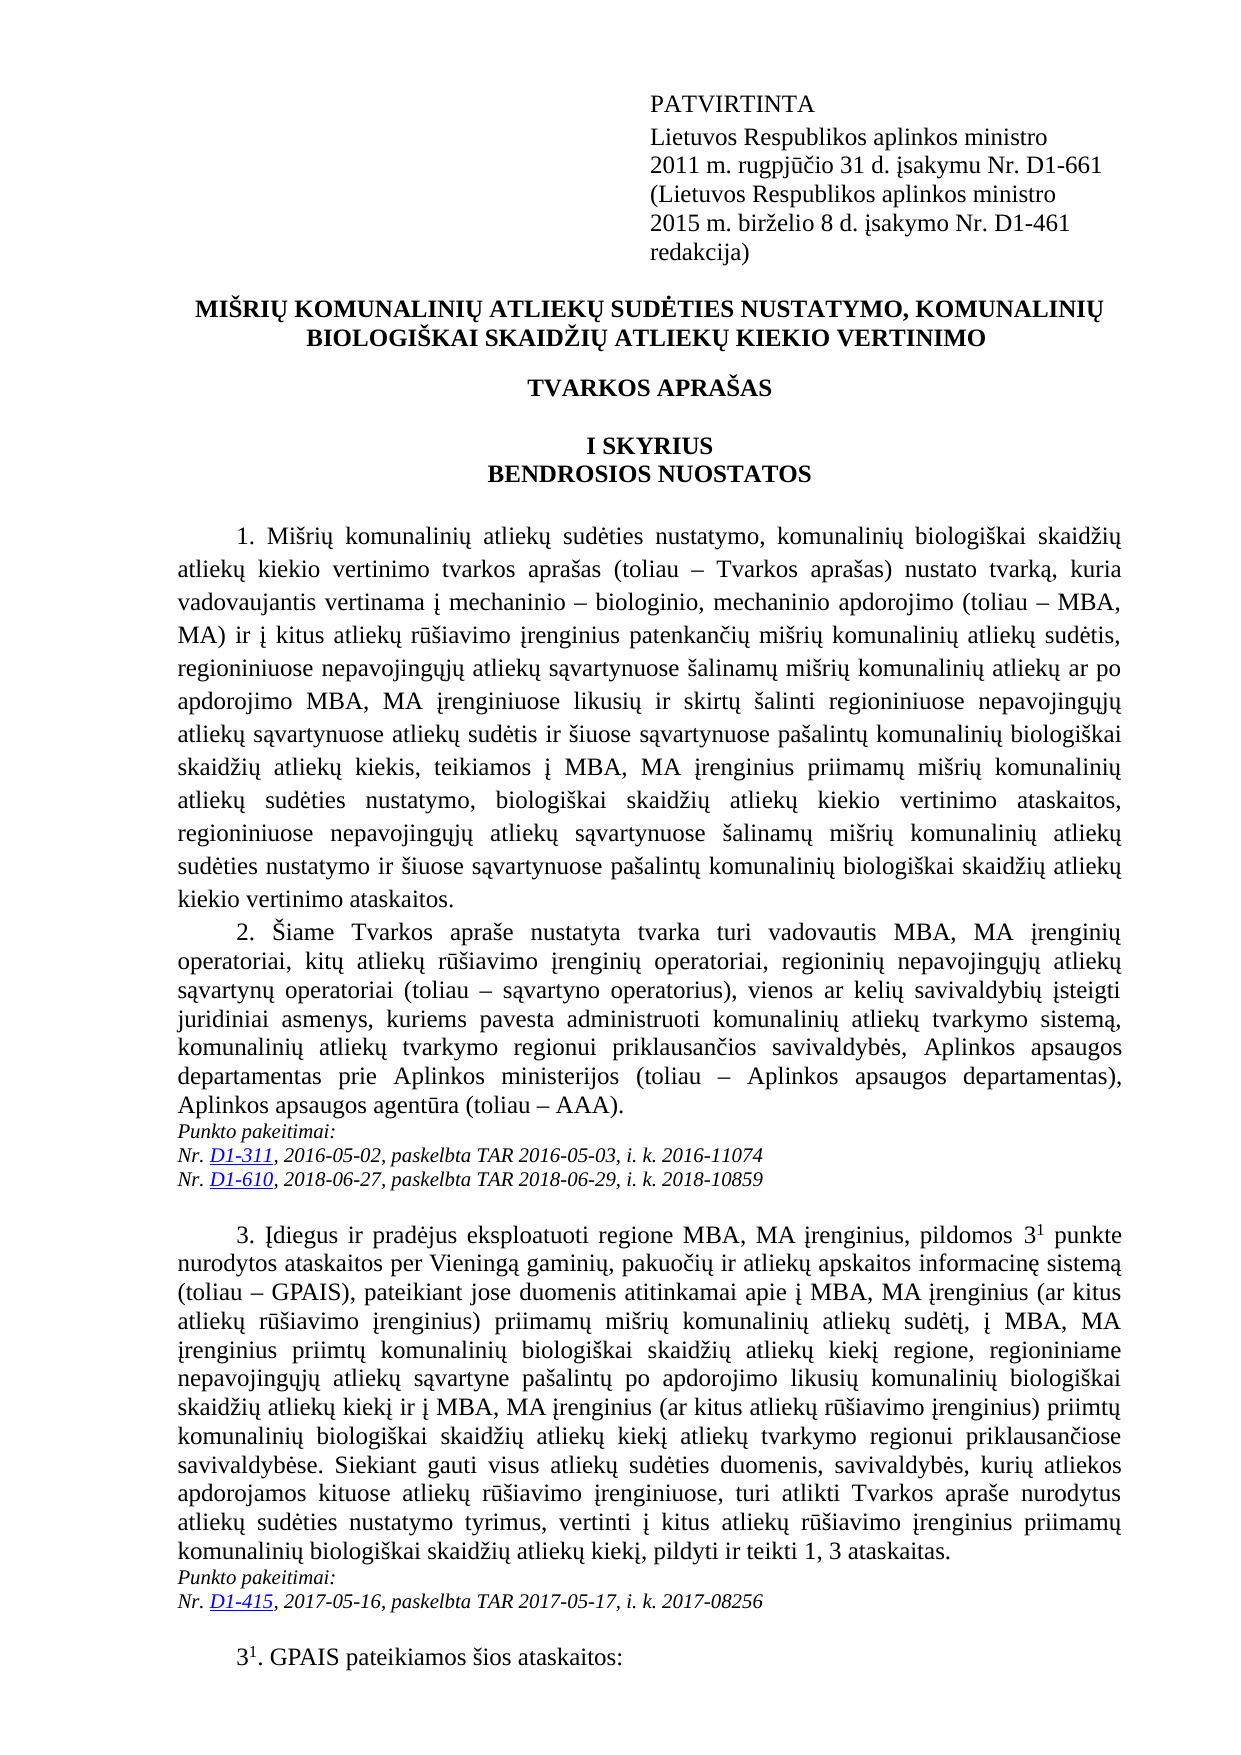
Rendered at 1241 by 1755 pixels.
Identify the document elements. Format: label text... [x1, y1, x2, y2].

text I skyrius [177, 431, 1122, 459]
text 3. Įdiegus ir pradėjus eksploatuoti regione MBA, MA įrenginius, pildomos 31 punkte nurodytos ataskaitos per Vieningą gaminių, pakuočių ir atliekų apskaitos informacinę sistemą (toliau – GPAIS), pateikiant jose duomenis atitinkamai apie į MBA, MA įrenginius (ar kitus atliekų rūšiavimo įrenginius) priimamų mišrių komunalinių atliekų sudėtį, į MBA, MA įrenginius priimtų komunalinių biologiškai skaidžių atliekų kiekį regione, regioniniame nepavojingųjų atliekų sąvartyne pašalintų po apdorojimo likusių komunalinių biologiškai skaidžių atliekų kiekį ir į MBA, MA įrenginius (ar kitus atliekų rūšiavimo įrenginius) priimtų komunalinių biologiškai skaidžių atliekų kiekį atliekų tvarkymo regionui priklausančiose savivaldybėse. Siekiant gauti visus atliekų sudėties duomenis, savivaldybės, kurių atliekos apdorojamos kituose atliekų rūšiavimo įrenginiuose, turi atlikti Tvarkos apraše nurodytus atliekų sudėties nustatymo tyrimus, vertinti į kitus atliekų rūšiavimo įrenginius priimamų komunalinių biologiškai skaidžių atliekų kiekį, pildyti ir teikti 1, 3 ataskaitas. [177, 1220, 1122, 1565]
text 2015 m. birželio 8 d. įsakymo Nr. D1-461 [177, 208, 1122, 237]
text BENDROSIOS NUOSTATOS [177, 459, 1122, 488]
text redakcija) [177, 237, 1122, 265]
text Nr. D1-610, 2018-06-27, paskelbta TAR 2018-06-29, i. k. 2018-10859 [177, 1167, 1122, 1191]
text Punkto pakeitimai: [177, 1119, 1122, 1143]
text Nr. D1-311, 2016-05-02, paskelbta TAR 2016-05-03, i. k. 2016-11074 [177, 1143, 1122, 1167]
text Punkto pakeitimai: [177, 1565, 1122, 1589]
text 1. Mišrių komunalinių atliekų sudėties nustatymo, komunalinių biologiškai skaidžių atliekų kiekio vertinimo tvarkos aprašas (toliau – Tvarkos aprašas) nustato tvarką, kuria vadovaujantis vertinama į mechaninio – biologinio, mechaninio apdorojimo (toliau – MBA, MA) ir į kitus atliekų rūšiavimo įrenginius patenkančių mišrių komunalinių atliekų sudėtis, regioniniuose nepavojingųjų atliekų sąvartynuose šalinamų mišrių komunalinių atliekų ar po apdorojimo MBA, MA įrenginiuose likusių ir skirtų šalinti regioniniuose nepavojingųjų atliekų sąvartynuose atliekų sudėtis ir šiuose sąvartynuose pašalintų komunalinių biologiškai skaidžių atliekų kiekis, teikiamos į MBA, MA įrenginius priimamų mišrių komunalinių atliekų sudėties nustatymo, biologiškai skaidžių atliekų kiekio vertinimo ataskaitos, regioniniuose nepavojingųjų atliekų sąvartynuose šalinamų mišrių komunalinių atliekų sudėties nustatymo ir šiuose sąvartynuose pašalintų komunalinių biologiškai skaidžių atliekų kiekio vertinimo ataskaitos. [177, 521, 1122, 913]
text TVARKOS APRAŠAS [177, 373, 1122, 402]
text Nr. D1-415, 2017-05-16, paskelbta TAR 2017-05-17, i. k. 2017-08256 [177, 1589, 1122, 1613]
text PATVIRTINTA [411, 89, 1122, 117]
text MIŠRIŲ KOMUNALINIŲ ATLIEKŲ SUDĖTIES NUSTATYMO, KOMUNALINIŲ BIOLOGIŠKAI SKAIDŽIŲ ATLIEKŲ KIEKIO VERTINIMO [177, 294, 1122, 352]
text 2011 m. rugpjūčio 31 d. įsakymu Nr. D1-661 [177, 150, 1122, 179]
text (Lietuvos Respublikos aplinkos ministro [177, 179, 1122, 208]
text 2. Šiame Tvarkos apraše nustatyta tvarka turi vadovautis MBA, MA įrenginių operatoriai, kitų atliekų rūšiavimo įrenginių operatoriai, regioninių nepavojingųjų atliekų sąvartynų operatoriai (toliau – sąvartyno operatorius), vienos ar kelių savivaldybių įsteigti juridiniai asmenys, kuriems pavesta administruoti komunalinių atliekų tvarkymo sistemą, komunalinių atliekų tvarkymo regionui priklausančios savivaldybės, Aplinkos apsaugos departamentas prie Aplinkos ministerijos (toliau – Aplinkos apsaugos departamentas), Aplinkos apsaugos agentūra (toliau – AAA). [177, 917, 1122, 1119]
text 31. GPAIS pateikiamos šios ataskaitos: [177, 1642, 1122, 1670]
text Lietuvos Respublikos aplinkos ministro [177, 122, 1122, 150]
